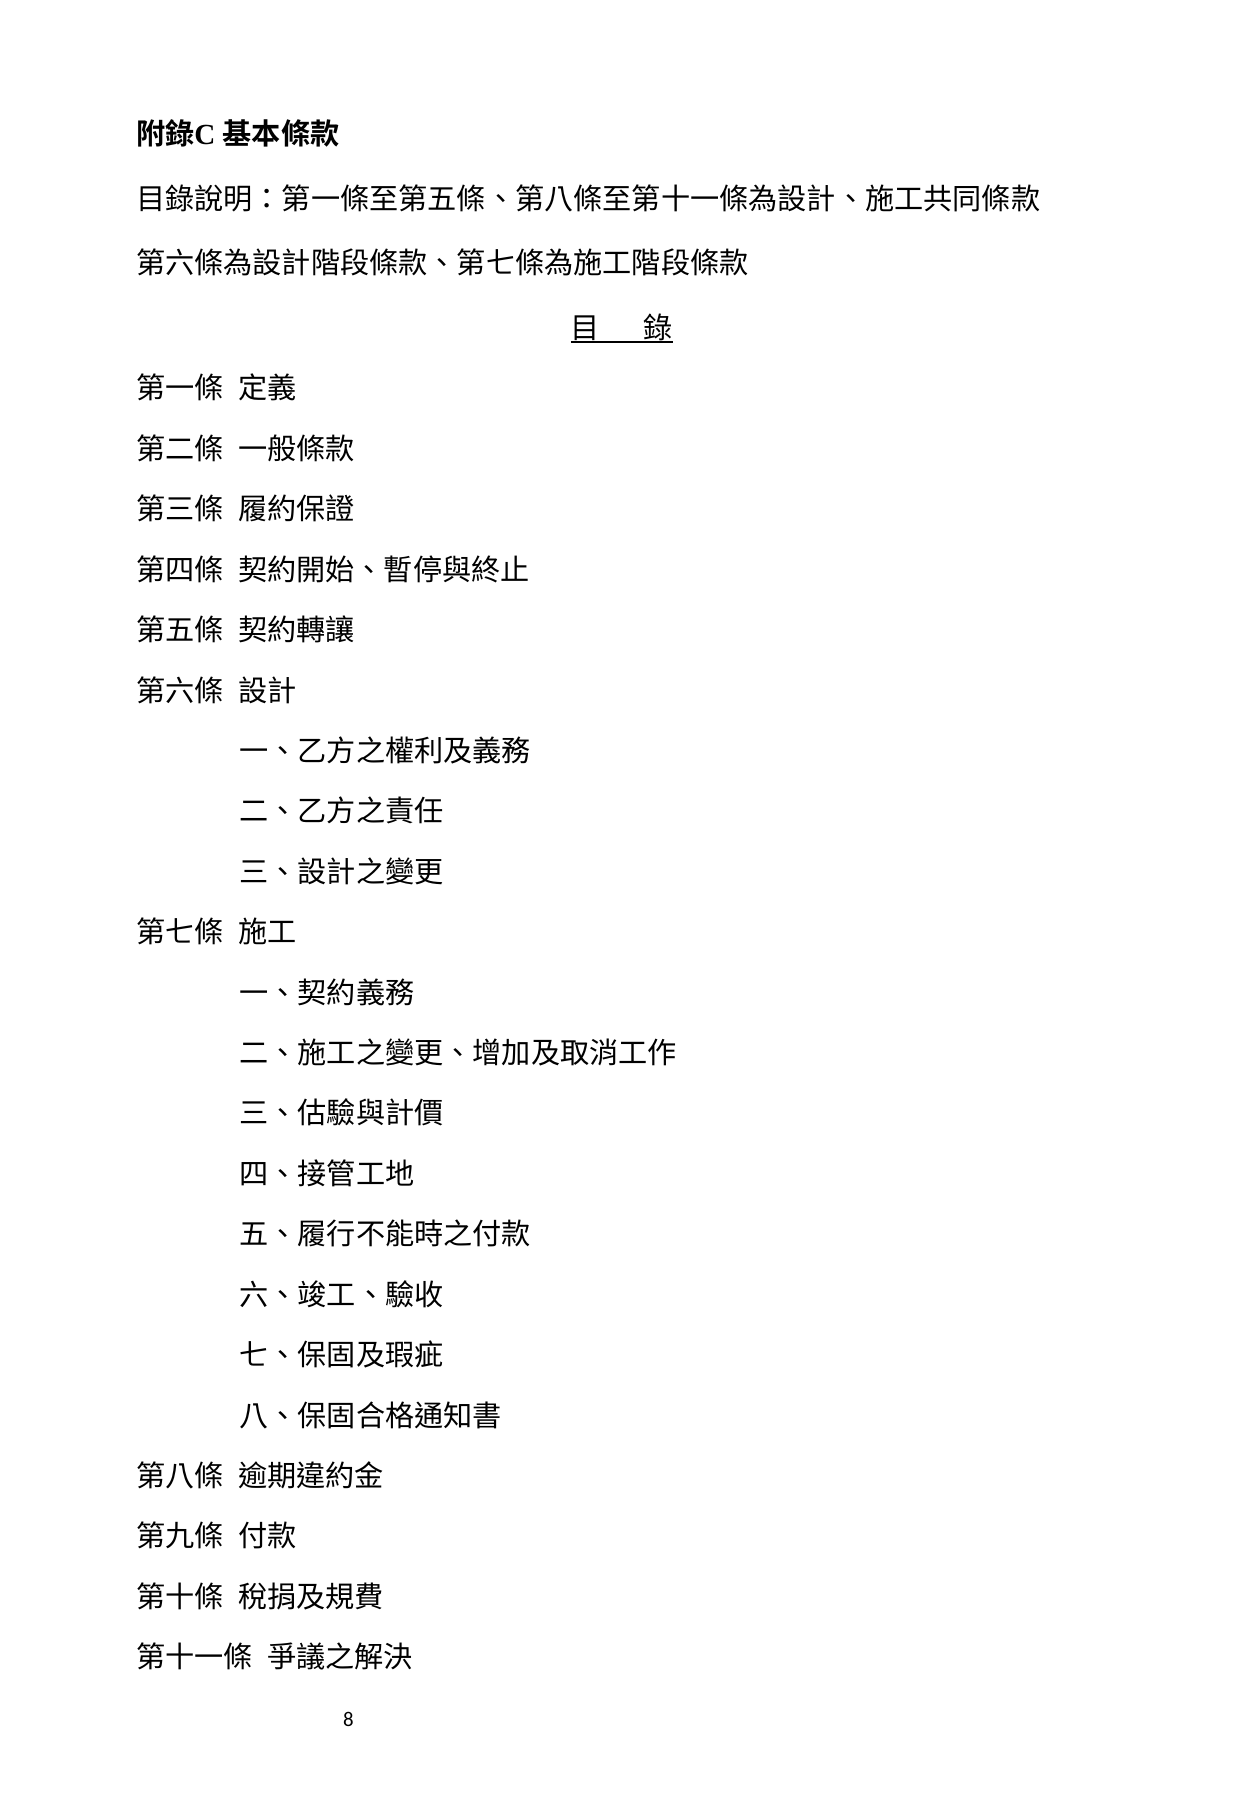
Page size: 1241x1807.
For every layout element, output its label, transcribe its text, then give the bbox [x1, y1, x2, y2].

text 第十一條 爭議之解決 [136, 1628, 1107, 1676]
text 第五條 契約轉讓 [136, 601, 1107, 649]
text 第四條 契約開始、暫停與終止 [136, 541, 1107, 589]
text 一、乙方之權利及義務 [239, 722, 1107, 770]
text 六、竣工、驗收 [239, 1266, 1107, 1314]
text 第七條 施工 [136, 903, 1107, 951]
text 二、施工之變更、增加及取消工作 [239, 1024, 1107, 1072]
text 三、設計之變更 [239, 843, 1107, 891]
text 三、估驗與計價 [239, 1084, 1107, 1132]
text 第八條 逾期違約金 [136, 1447, 1107, 1495]
text 八、保固合格通知書 [239, 1387, 1107, 1434]
text 一、契約義務 [239, 964, 1107, 1012]
text 第三條 履約保證 [136, 480, 1107, 528]
text 第十條 稅捐及規費 [136, 1568, 1107, 1616]
text 第二條 一般條款 [136, 420, 1107, 468]
text 四、接管工地 [239, 1145, 1107, 1193]
text 五、履行不能時之付款 [239, 1205, 1107, 1253]
text 七、保固及瑕疵 [239, 1326, 1107, 1374]
text 第六條為設計階段條款、第七條為施工階段條款 [136, 230, 1107, 282]
text 二、乙方之責任 [239, 782, 1107, 830]
text 附錄C 基本條款 [136, 101, 1107, 153]
text 第六條 設計 [136, 662, 1107, 709]
text 目錄說明：第一條至第五條、第八條至第十一條為設計、施工共同條款 [136, 166, 1107, 218]
text 第九條 付款 [136, 1507, 1107, 1555]
text 目 錄 [136, 295, 1107, 347]
text 第一條 定義 [136, 359, 1107, 407]
